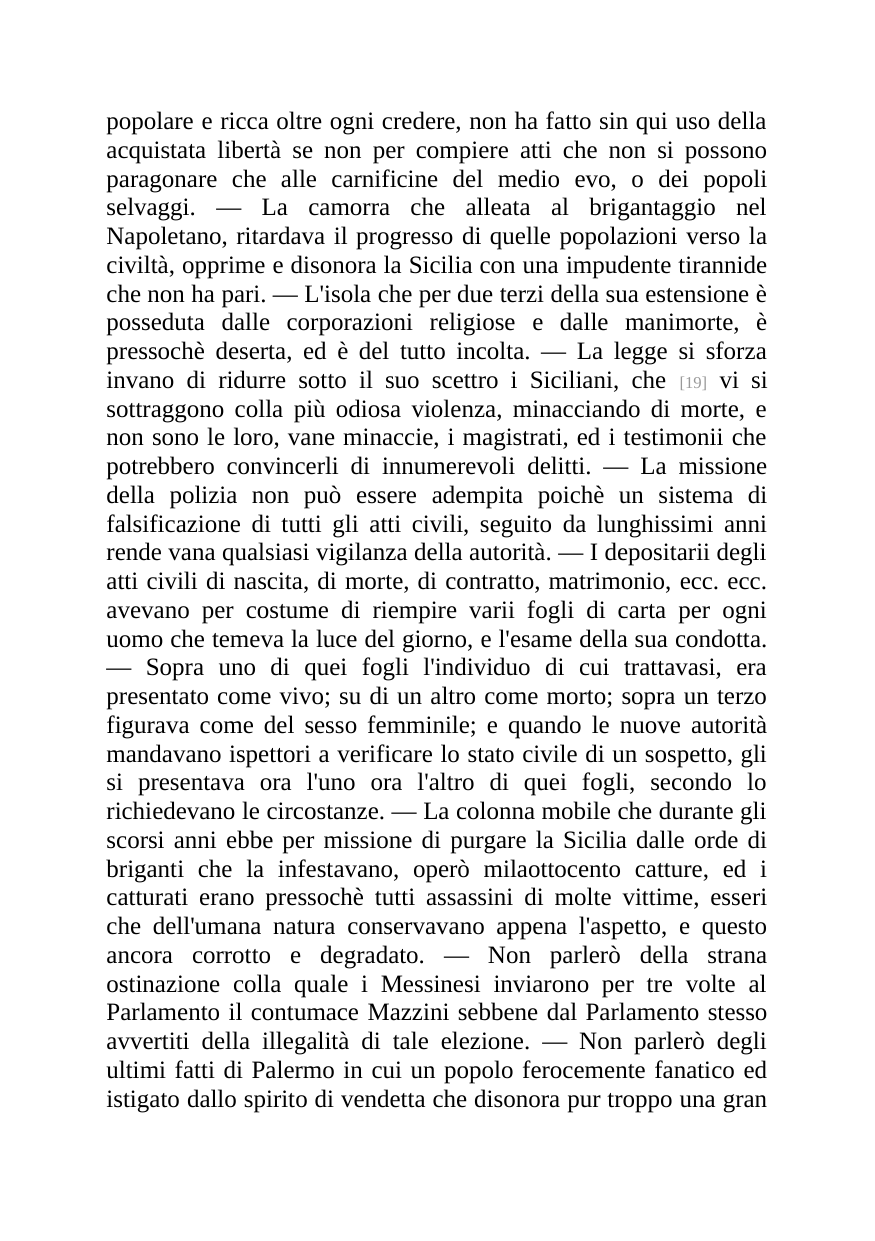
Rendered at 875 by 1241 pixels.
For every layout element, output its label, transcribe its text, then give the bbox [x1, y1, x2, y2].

text popolare e ricca oltre ogni credere, non ha fatto sin qui uso della acquistata libertà se non per compiere atti che non si possono paragonare che alle carnificine del medio evo, o dei popoli selvaggi. — La camorra che alleata al brigantaggio nel Napoletano, ritardava il progresso di quelle popolazioni verso la civiltà, opprime e disonora la Sicilia con una impudente tirannide che non ha pari. — L'isola che per due terzi della sua estensione è posseduta dalle corporazioni religiose e dalle manimorte, è pressochè deserta, ed è del tutto incolta. — La legge si sforza invano di ridurre sotto il suo scettro i Siciliani, che [19] vi si sottraggono colla più odiosa violenza, minacciando di morte, e non sono le loro, vane minaccie, i magistrati, ed i testimonii che potrebbero convincerli di innumerevoli delitti. — La missione della polizia non può essere adempita poichè un sistema di falsificazione di tutti gli atti civili, seguito da lunghissimi anni rende vana qualsiasi vigilanza della autorità. — I depositarii degli atti civili di nascita, di morte, di contratto, matrimonio, ecc. ecc. avevano per costume di riempire varii fogli di carta per ogni uomo che temeva la luce del giorno, e l'esame della sua condotta. — Sopra uno di quei fogli l'individuo di cui trattavasi, era presentato come vivo; su di un altro come morto; sopra un terzo figurava come del sesso femminile; e quando le nuove autorità mandavano ispettori a verificare lo stato civile di un sospetto, gli si presentava ora l'uno ora l'altro di quei fogli, secondo lo richiedevano le circostanze. — La colonna mobile che durante gli scorsi anni ebbe per missione di purgare la Sicilia dalle orde di briganti che la infestavano, operò milaottocento catture, ed i catturati erano pressochè tutti assassini di molte vittime, esseri che dell'umana natura conservavano appena l'aspetto, e questo ancora corrotto e degradato. — Non parlerò della strana ostinazione colla quale i Messinesi inviarono per tre volte al Parlamento il contumace Mazzini sebbene dal Parlamento stesso avvertiti della illegalità di tale elezione. — Non parlerò degli ultimi fatti di Palermo in cui un popolo ferocemente fanatico ed istigato dallo spirito di vendetta che disonora pur troppo una gran [106, 106, 768, 1112]
